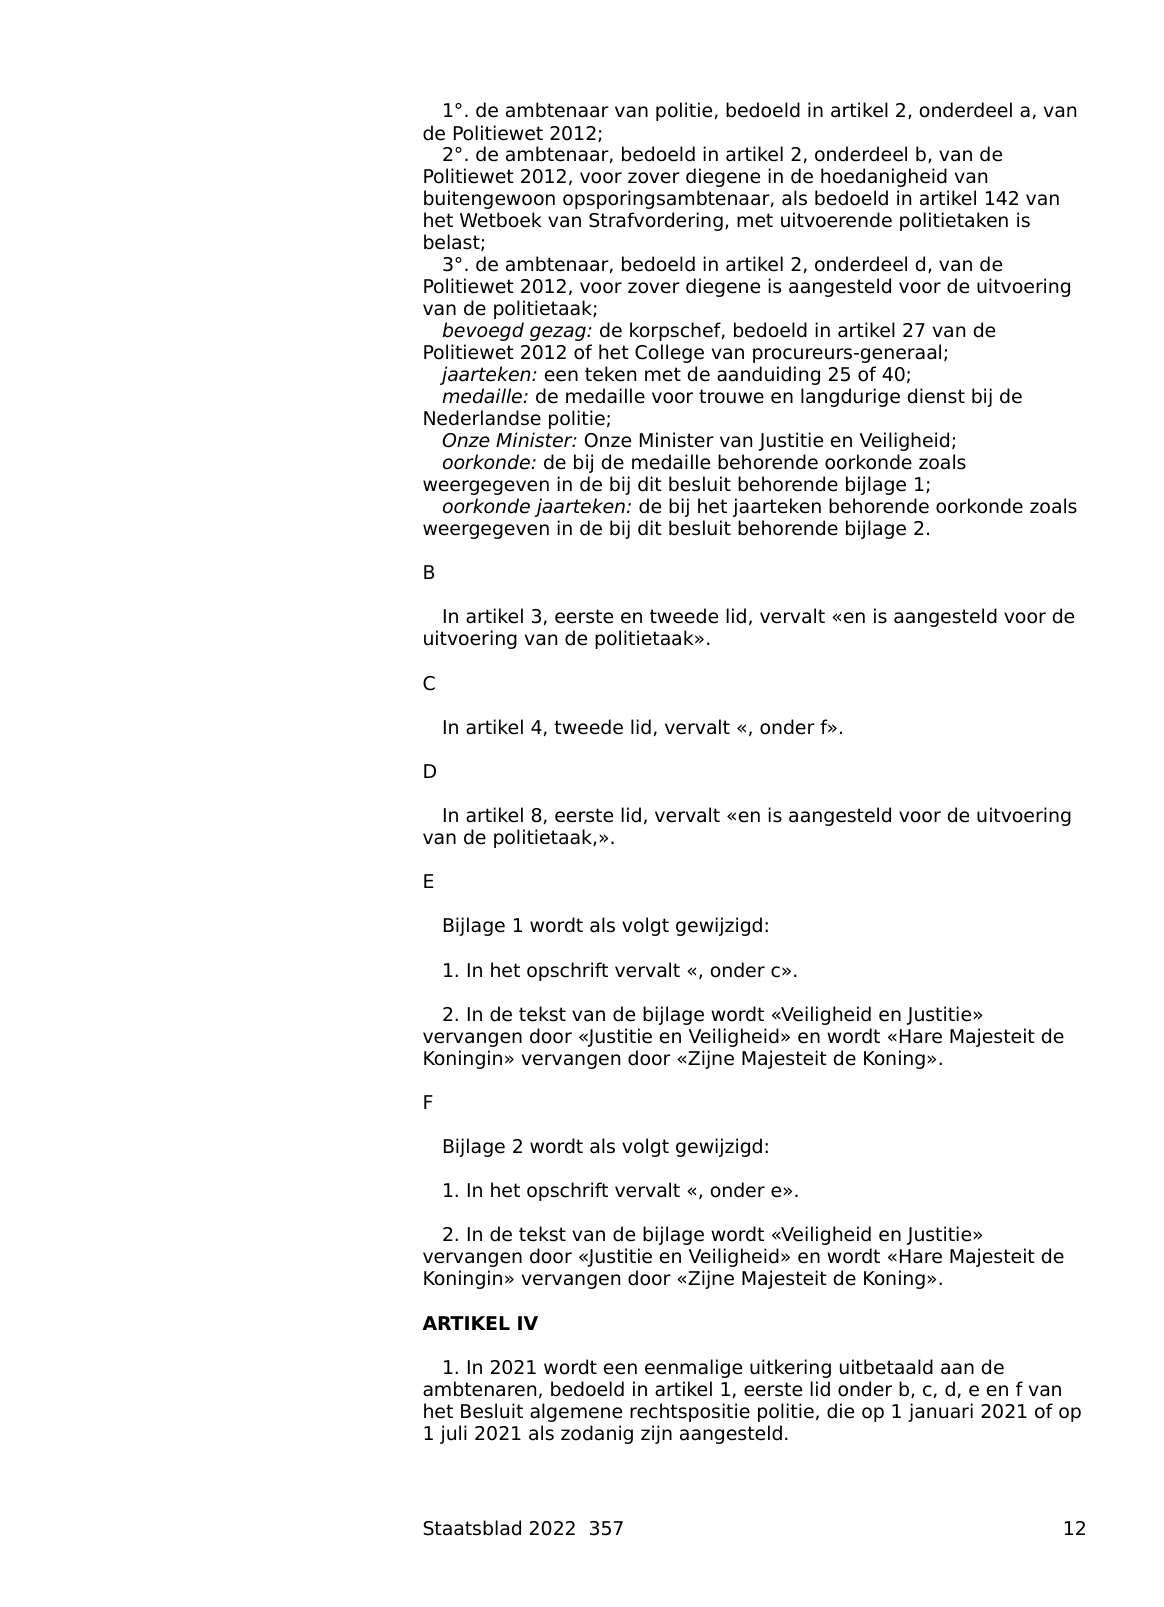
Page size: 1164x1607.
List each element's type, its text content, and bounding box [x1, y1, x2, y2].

text 1. In het opschrift vervalt «, onder c». [422, 959, 1087, 981]
text Bijlage 1 wordt als volgt gewijzigd: [422, 915, 1087, 937]
text In artikel 3, eerste en tweede lid, vervalt «en is aangesteld voor de uitvoering van de politietaak». [422, 606, 1087, 650]
text 2°. de ambtenaar, bedoeld in artikel 2, onderdeel b, van de Politiewet 2012, voor zover diegene in de hoedanigheid van buitengewoon opsporingsambtenaar, als bedoeld in artikel 142 van het Wetboek van Strafvordering, met uitvoerende politietaken is belast; [422, 144, 1087, 254]
text oorkonde jaarteken: de bij het jaarteken behorende oorkonde zoals weergegeven in de bij dit besluit behorende bijlage 2. [422, 496, 1087, 540]
text Bijlage 2 wordt als volgt gewijzigd: [422, 1136, 1087, 1158]
text In artikel 4, tweede lid, vervalt «, onder f». [422, 717, 1087, 739]
text F [422, 1092, 1087, 1114]
text Onze Minister: Onze Minister van Justitie en Veiligheid; [422, 430, 1087, 452]
text 2. In de tekst van de bijlage wordt «Veiligheid en Justitie» vervangen door «Justitie en Veiligheid» en wordt «Hare Majesteit de Koningin» vervangen door «Zijne Majesteit de Koning». [422, 1004, 1087, 1069]
text 3°. de ambtenaar, bedoeld in artikel 2, onderdeel d, van de Politiewet 2012, voor zover diegene is aangesteld voor de uitvoering van de politietaak; [422, 254, 1087, 320]
text medaille: de medaille voor trouwe en langdurige dienst bij de Nederlandse politie; [422, 386, 1087, 430]
text C [422, 672, 1087, 694]
text 1. In het opschrift vervalt «, onder e». [422, 1180, 1087, 1202]
text oorkonde: de bij de medaille behorende oorkonde zoals weergegeven in de bij dit besluit behorende bijlage 1; [422, 452, 1087, 496]
text 1°. de ambtenaar van politie, bedoeld in artikel 2, onderdeel a, van de Politiewet 2012; [422, 100, 1087, 144]
text E [422, 871, 1087, 893]
text 2. In de tekst van de bijlage wordt «Veiligheid en Justitie» vervangen door «Justitie en Veiligheid» en wordt «Hare Majesteit de Koningin» vervangen door «Zijne Majesteit de Koning». [422, 1224, 1087, 1290]
text D [422, 761, 1087, 783]
text bevoegd gezag: de korpschef, bedoeld in artikel 27 van de Politiewet 2012 of het College van procureurs-generaal; [422, 320, 1087, 364]
text In artikel 8, eerste lid, vervalt «en is aangesteld voor de uitvoering van de politietaak,». [422, 805, 1087, 849]
subtitle ARTIKEL IV [422, 1312, 1087, 1334]
text 1. In 2021 wordt een eenmalige uitkering uitbetaald aan de ambtenaren, bedoeld in artikel 1, eerste lid onder b, c, d, e en f van het Besluit algemene rechtspositie politie, die op 1 januari 2021 of op 1 juli 2021 als zodanig zijn aangesteld. [422, 1357, 1087, 1444]
text jaarteken: een teken met de aanduiding 25 of 40; [422, 364, 1087, 386]
text B [422, 562, 1087, 584]
